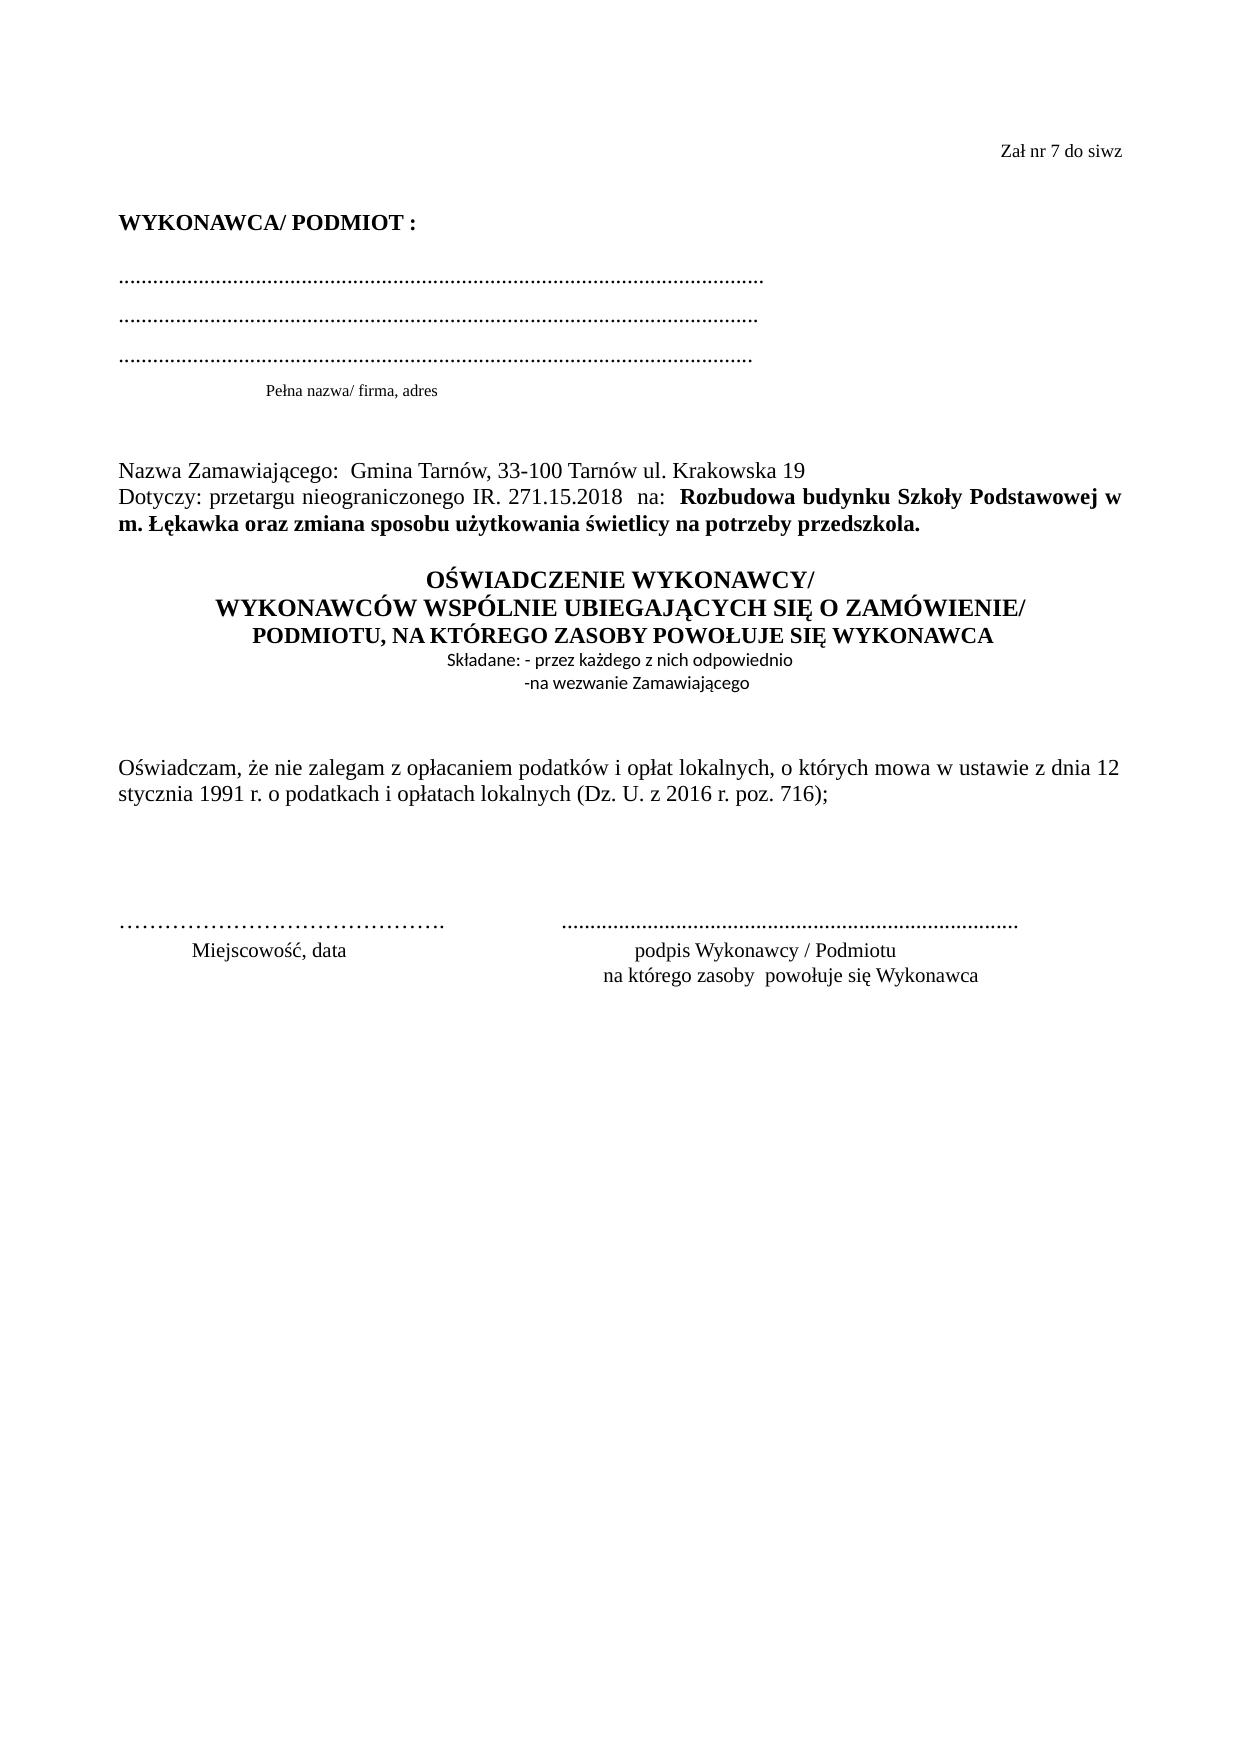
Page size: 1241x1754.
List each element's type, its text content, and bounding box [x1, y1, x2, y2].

text Pełna nazwa/ firma, adres [266, 380, 1122, 399]
text ................................................................................................................ [118, 301, 1122, 328]
text OŚWIADCZENIE WYKONAWCY/ [118, 565, 1122, 593]
text Miejscowość, data podpis Wykonawcy / Podmiotu [192, 934, 1122, 963]
text -na wezwanie Zamawiającego [118, 672, 1122, 694]
text Zał nr 7 do siwz [118, 140, 1122, 161]
text WYKONAWCÓW WSPÓLNIE UBIEGAJĄCYCH SIĘ O ZAMÓWIENIE/ [118, 593, 1122, 622]
text na którego zasoby powołuje się Wykonawca [192, 963, 1122, 987]
text ............................................................................................................... [118, 341, 1122, 367]
text WYKONAWCA/ PODMIOT : [118, 209, 1122, 236]
text ……………………………………. ................................................................................ [118, 908, 1122, 934]
text ................................................................................................................. [118, 262, 1122, 288]
text PODMIOTU, NA KTÓREGO ZASOBY POWOŁUJE SIĘ WYKONAWCA [118, 622, 1122, 649]
text Składane: - przez każdego z nich odpowiednio [118, 649, 1122, 672]
text Nazwa Zamawiającego: Gmina Tarnów, 33-100 Tarnów ul. Krakowska 19 [118, 457, 1122, 483]
text Oświadczam, że nie zalegam z opłacaniem podatków i opłat lokalnych, o których mowa w ustawie z dnia 12 stycznia 1991 r. o podatkach i opłatach lokalnych (Dz. U. z 2016 r. poz. 716); [118, 753, 1122, 806]
text Dotyczy: przetargu nieograniczonego IR. 271.15.2018 na: Rozbudowa budynku Szkoły Podstawowej w m. Łękawka oraz zmiana sposobu użytkowania świetlicy na potrzeby przedszkola. [118, 483, 1122, 536]
